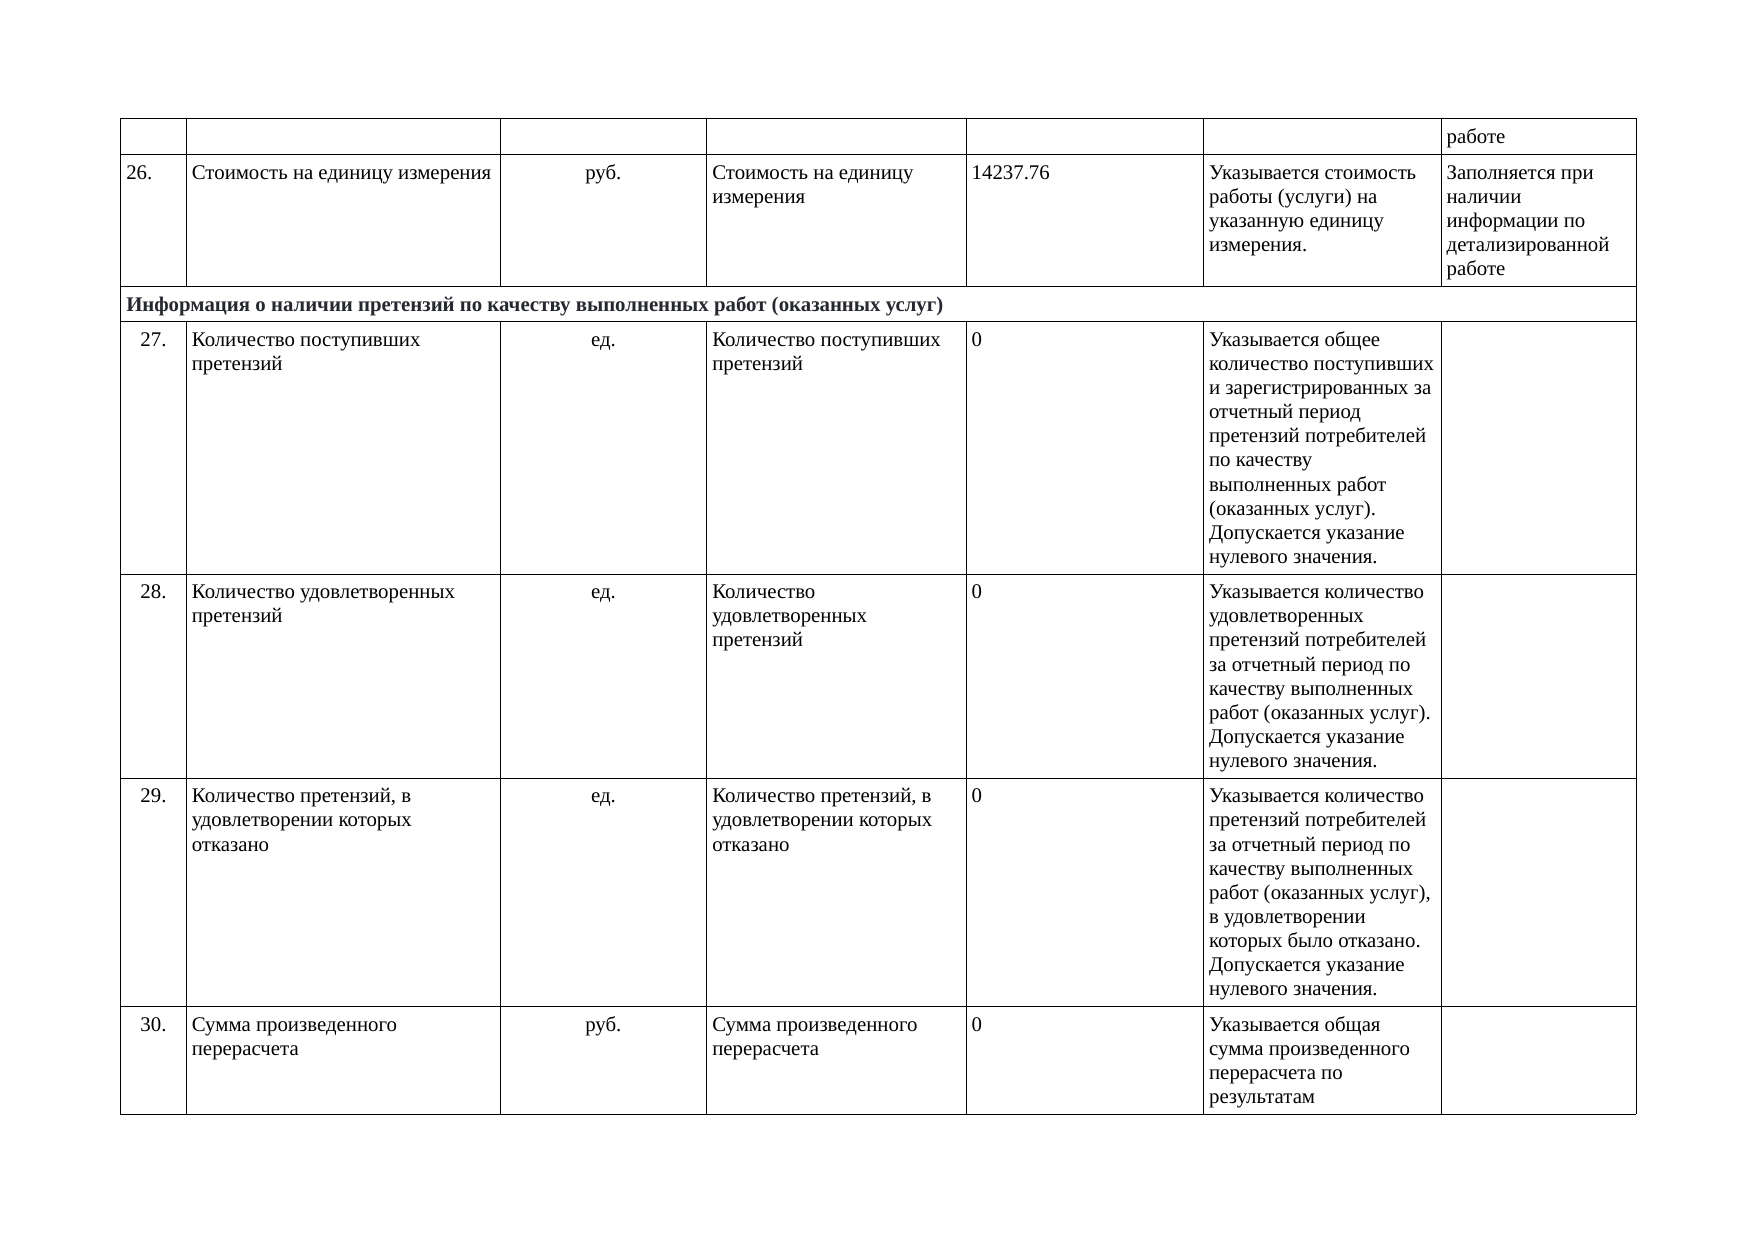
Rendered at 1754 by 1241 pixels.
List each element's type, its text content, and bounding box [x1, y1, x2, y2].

table_cell [1442, 322, 1636, 573]
table_cell [967, 119, 1203, 154]
table_cell 27. [121, 322, 186, 573]
table_cell 29. [121, 779, 186, 1006]
table_cell - [501, 119, 706, 154]
table_cell [121, 119, 186, 154]
table_cell руб. [501, 1007, 706, 1113]
table_cell Сумма произведенного перерасчета [707, 1007, 966, 1113]
table_cell Указывается количество претензий потребителей за отчетный период по качеству выполненных работ (оказанных услуг), в удовлетворении которых было отказано. Допускается указание нулевого значения. [1204, 779, 1441, 1006]
table_cell Количество претензий, в удовлетворении которых отказано [707, 779, 966, 1006]
table_cell Стоимость на единицу измерения [707, 155, 966, 286]
table_cell [1442, 1007, 1636, 1113]
table_cell Количество удовлетворенных претензий [187, 575, 500, 777]
table_cell ед. [501, 779, 706, 1006]
table_cell 30. [121, 1007, 186, 1113]
table_cell [187, 119, 500, 154]
table_cell 28. [121, 575, 186, 777]
table_cell Количество поступивших претензий [187, 322, 500, 573]
table_cell Количество поступивших претензий [707, 322, 966, 573]
table_cell 0 [967, 322, 1203, 573]
table_cell [1204, 119, 1441, 154]
table_cell Стоимость на единицу измерения [187, 155, 500, 286]
table_cell [1442, 779, 1636, 1006]
table_cell ед. [501, 575, 706, 777]
table_cell 0 [967, 1007, 1203, 1113]
table_cell Информация о наличии претензий по качеству выполненных работ (оказанных услуг) [121, 287, 1636, 321]
table_cell Указывается стоимость работы (услуги) на указанную единицу измерения. [1204, 155, 1441, 286]
table_cell 0 [967, 779, 1203, 1006]
table_cell 0 [967, 575, 1203, 777]
table_cell [707, 119, 966, 154]
table_cell [1442, 575, 1636, 777]
table_cell Указывается количество удовлетворенных претензий потребителей за отчетный период по качеству выполненных работ (оказанных услуг). Допускается указание нулевого значения. [1204, 575, 1441, 777]
table_cell ед. [501, 322, 706, 573]
table_cell 14237,76 [967, 155, 1203, 286]
table_cell работе [1442, 119, 1636, 154]
table_cell руб. [501, 155, 706, 286]
table_cell 26. [121, 155, 186, 286]
table_cell Количество претензий, в удовлетворении которых отказано [187, 779, 500, 1006]
table_cell Количество удовлетворенных претензий [707, 575, 966, 777]
table_cell Сумма произведенного перерасчета [187, 1007, 500, 1113]
table_cell Указывается общее количество поступивших и зарегистрированных за отчетный период претензий потребителей по качеству выполненных работ (оказанных услуг). Допускается указание нулевого значения. [1204, 322, 1441, 573]
table_cell Указывается общая сумма произведенного перерасчета по результатам [1204, 1007, 1441, 1113]
table_cell Заполняется при наличии информации по детализированной работе [1442, 155, 1636, 286]
